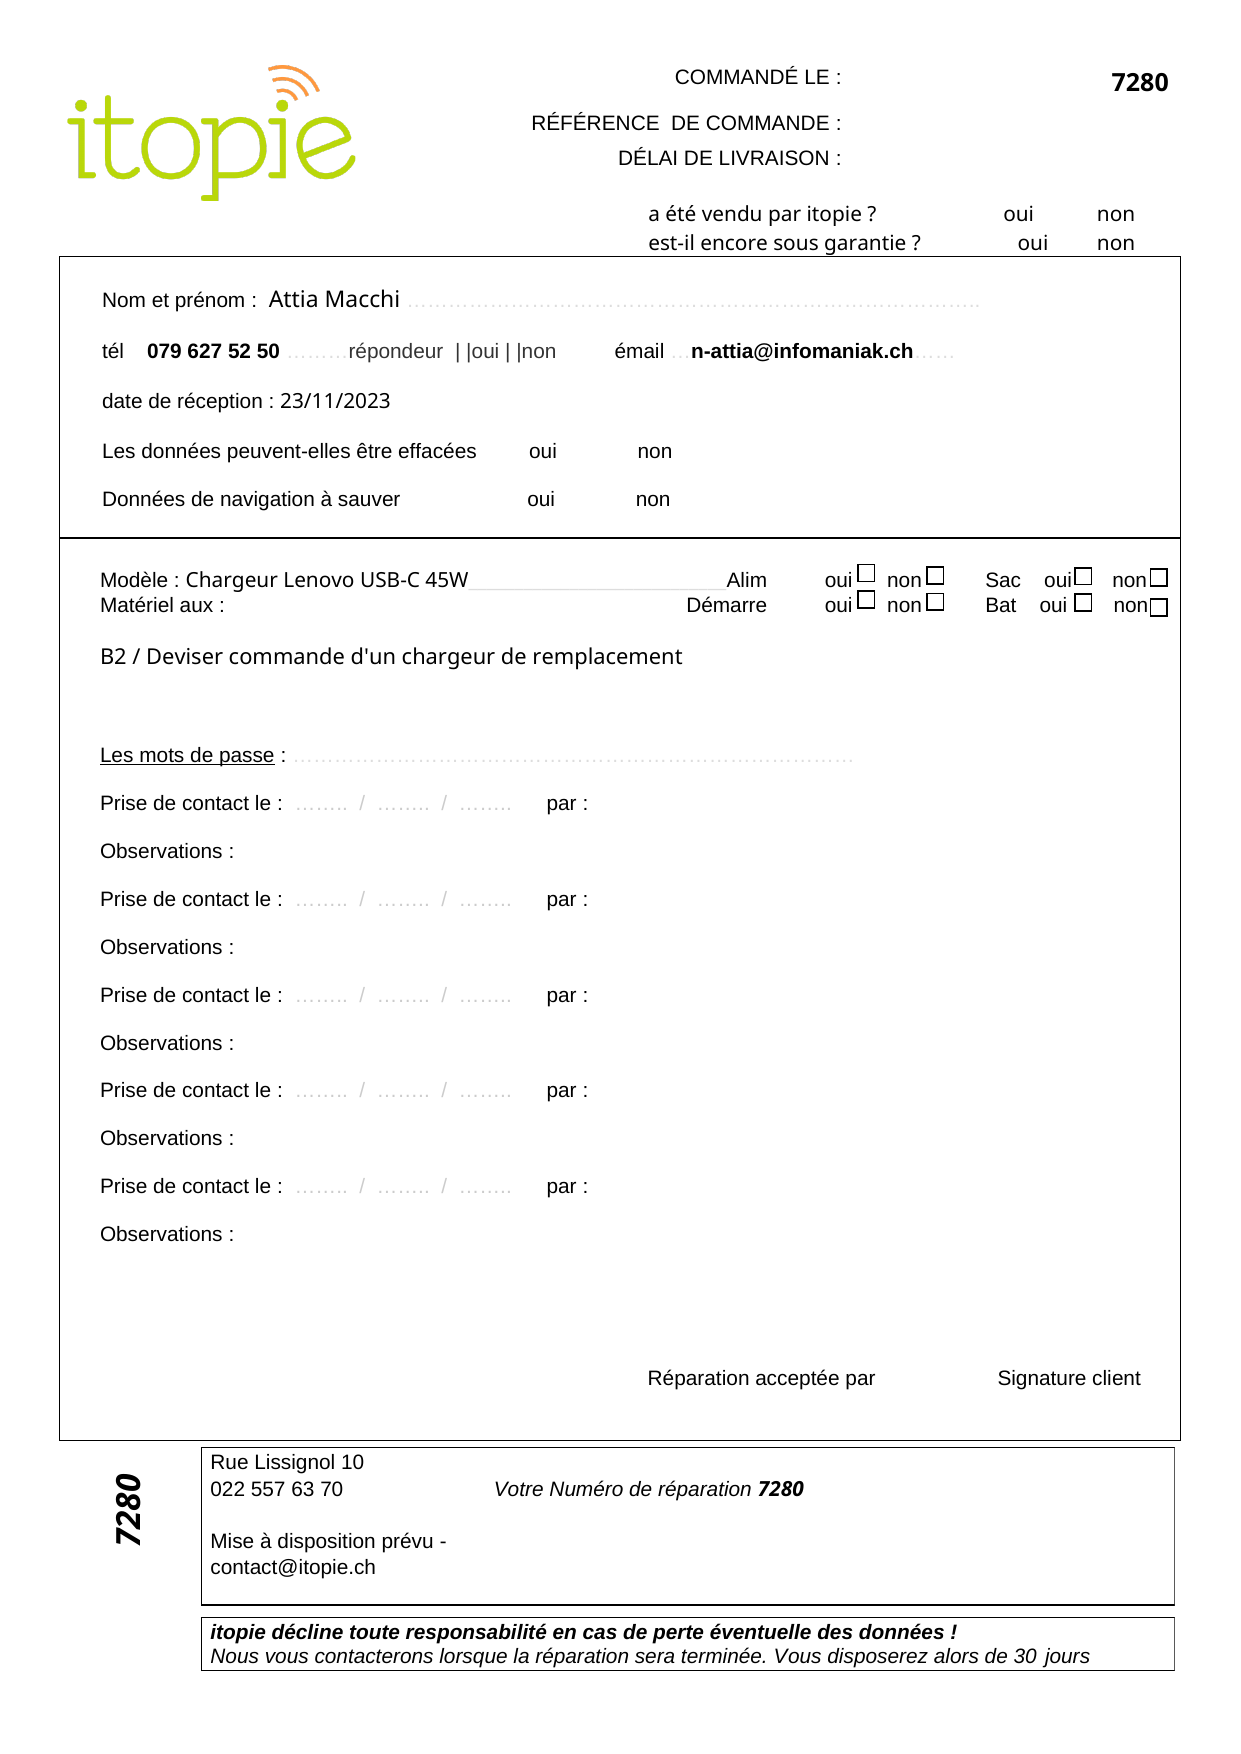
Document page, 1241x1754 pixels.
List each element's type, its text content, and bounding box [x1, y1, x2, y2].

text Observations : [60, 1123, 1180, 1150]
text Prise de contact le : …….. / …….. / …….. par : [60, 883, 1180, 911]
text Prise de contact le : …….. / …….. / …….. par : [60, 788, 1180, 815]
text Prise de contact le : …….. / …….. / …….. par : [60, 979, 1180, 1006]
text Observations : [60, 1027, 1180, 1054]
text Modèle : Chargeur Lenovo USB-C 45W Alim oui non Sac oui non [948, 562, 1180, 590]
text Nom et prénom : Attia Macchi ……………………………………………………………………….. [60, 280, 1180, 314]
table_header COMMANDÉ LE : [490, 59, 847, 104]
table_cell DÉLAI DE LIVRAISON : [490, 140, 847, 175]
text a été vendu par itopie ? oui non [59, 199, 1181, 228]
table_header 7280 [847, 59, 1180, 104]
text Données de navigation à sauver oui non [60, 484, 1180, 511]
text tél 079 627 52 50 ………répondeur | |oui | |non émail …n-attia@infomaniak.ch…… [60, 335, 1180, 362]
table_cell itopie décline toute responsabilité en cas de perte éventuelle des données ! Nous vous contacterons lorsque la réparation sera terminée. Vous disposerez alors de 30 jours [195, 1611, 1180, 1677]
table_header 7280 [59, 1441, 195, 1677]
picture [67, 65, 356, 201]
text Les mots de passe : ……………………………………………………………………… [60, 740, 1180, 767]
text Prise de contact le : …….. / …….. / …….. par : [60, 1075, 1180, 1102]
text B2 / Deviser commande d'un chargeur de remplacement [60, 638, 1180, 671]
table_cell [847, 105, 1180, 140]
table_cell [847, 140, 1180, 175]
text Réparation acceptée par Signature client [60, 1363, 1180, 1390]
text Observations : [60, 1219, 1180, 1246]
text Modèle : Chargeur Lenovo USB-C 45W Alim oui non Sac oui non [879, 562, 925, 590]
text date de réception : 23/11/2023 [60, 383, 1180, 415]
text Prise de contact le : …….. / …….. / …….. par : [60, 1171, 1180, 1198]
text Observations : [60, 836, 1180, 863]
table_cell RÉFÉRENCE DE COMMANDE : [490, 105, 847, 140]
text est-il encore sous garantie ? oui non [59, 228, 1181, 256]
text Les données peuvent-elles être effacées oui non [60, 436, 1180, 463]
text Observations : [60, 931, 1180, 958]
text Modèle : Chargeur Lenovo USB-C 45W Alim oui non Sac oui non [60, 562, 856, 590]
table_header Rue Lissignol 10 022 557 63 70 Votre Numéro de réparation 7280 Mise à disposition prévu - contact@itopie.ch [195, 1441, 1180, 1611]
text Matériel aux : Démarre oui non Bat oui non [60, 590, 1180, 617]
